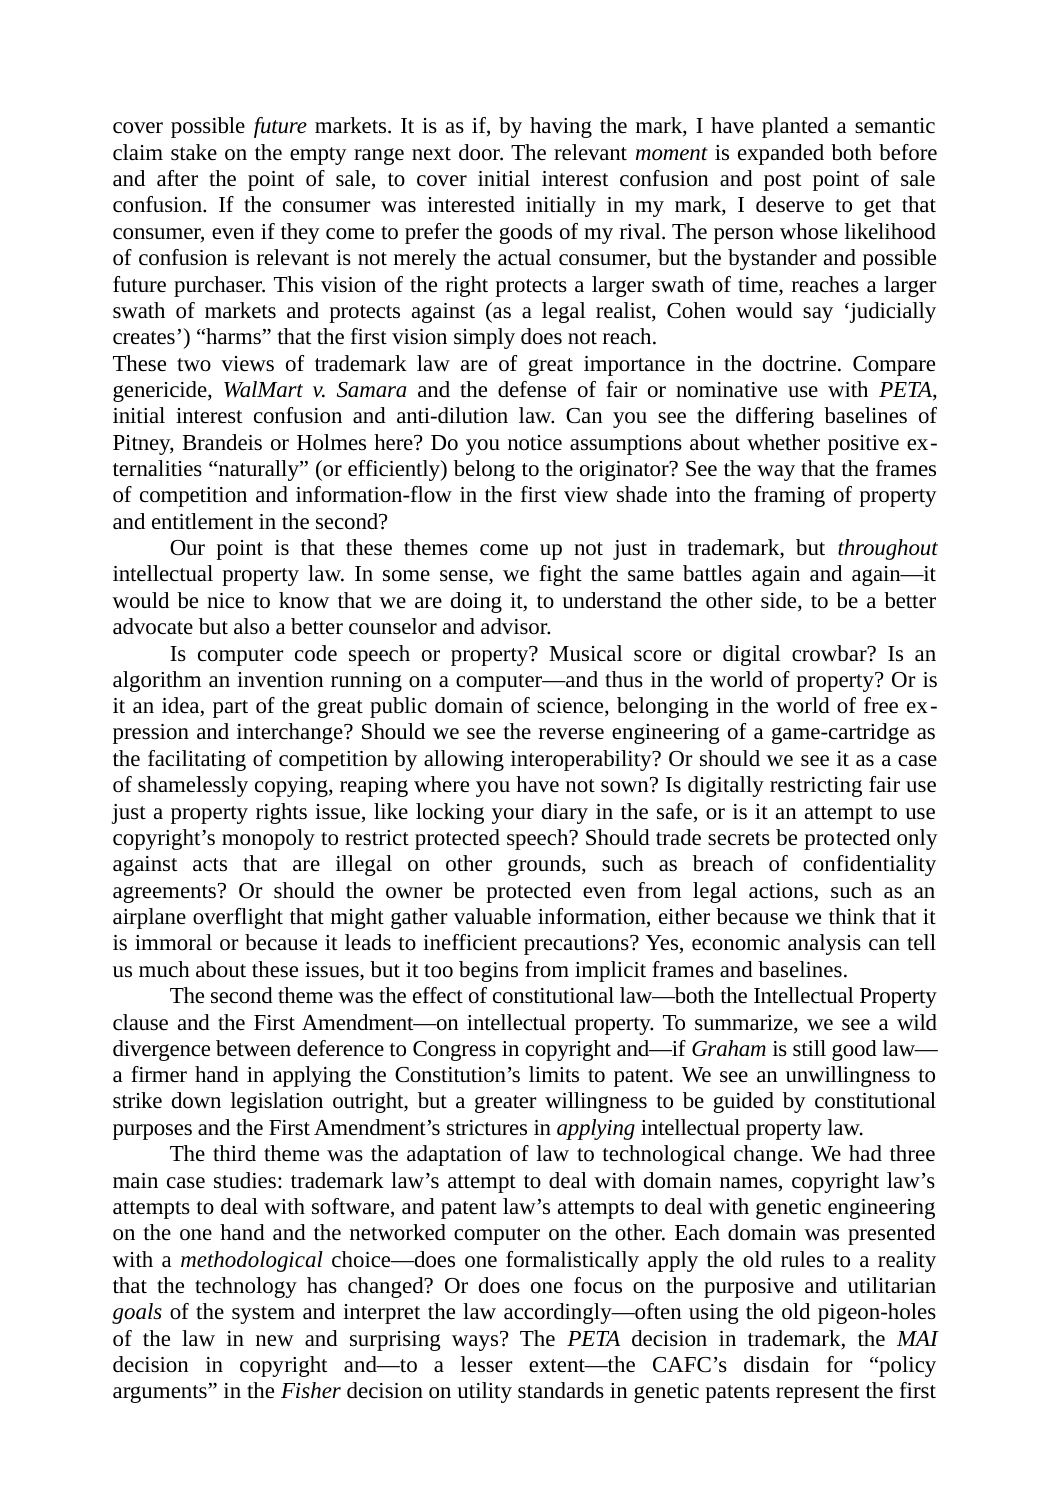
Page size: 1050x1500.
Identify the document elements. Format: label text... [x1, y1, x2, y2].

text Is computer code speech or property? Musical score or digital crowbar? Is an algor­ithm an invention running on a computer—and thus in the world of property? Or is it an idea, part of the great public domain of science, belonging in the world of free ex­pression and interchange? Should we see the reverse engineering of a game-cartridge as the facilitating of competition by allowing interoperability? Or should we see it as a case of shamelessly copying, reaping where you have not sown? Is digitally restricting fair use just a property rights issue, like locking your diary in the safe, or is it an attempt to use copyright’s monopoly to restrict protected speech? Should trade secrets be pro­tected only against acts that are illegal on other grounds, such as breach of confidentiality agreements? Or should the owner be protected even from legal actions, such as an airplane overflight that might gather valuable information, either because we think that it is immoral or because it leads to inefficient precautions? Yes, economic analysis can tell us much about these issues, but it too begins from implicit frames and baselines. [112, 639, 937, 982]
text These two views of trademark law are of great importance in the doctrine. Compare genericide, WalMart v. Samara and the defense of fair or nominative use with PETA, initial interest confusion and anti-dilution law. Can you see the differing baselines of Pitney, Brandeis or Holmes here? Do you notice assumptions about whether positive ex­ter­nal­i­ties “naturally” (or efficiently) belong to the originator? See the way that the frames of competition and information-flow in the first view shade into the framing of property and entitlement in the second? [112, 350, 937, 534]
text The third theme was the adaptation of law to technological change. We had three main case studies: trademark law’s attempt to deal with domain names, copyright law’s at­tempts to deal with software, and patent law’s attempts to deal with genetic engineering on the one hand and the networked computer on the other. Each domain was presented with a methodological choice—does one formalistically apply the old rules to a reality that the technology has changed? Or does one focus on the purposive and utilitarian goals of the system and interpret the law accordingly—often using the old pigeon-holes of the law in new and surprising ways? The PETA decision in trademark, the MAI decision in copy­right and—to a lesser extent—the CAFC’s disdain for “policy arguments” in the Fisher decision on utility standards in genetic patents represent the first [112, 1140, 937, 1404]
text Our point is that these themes come up not just in trademark, but throughout intellectual property law. In some sense, we fight the same battles again and again—it would be nice to know that we are doing it, to understand the other side, to be a better advocate but also a better counselor and advisor. [112, 534, 937, 639]
text cover possible future markets. It is as if, by having the mark, I have planted a semantic claim stake on the empty range next door. The relevant moment is expanded both before and after the point of sale, to cover initial interest confusion and post point of sale confusion. If the consumer was interested initially in my mark, I deserve to get that consumer, even if they come to prefer the goods of my rival. The person whose likelihood of confusion is relevant is not merely the actual consumer, but the bystander and possible future purchaser. This vision of the right protects a larger swath of time, reaches a larger swath of markets and protects against (as a legal realist, Cohen would say ‘judicially creates’) “harms” that the first vision simply does not reach. [112, 112, 937, 350]
text The second theme was the effect of constitutional law—both the Intellectual Property clause and the First Amendment—on intellectual property. To summarize, we see a wild divergence between deference to Congress in copyright and—if Graham is still good law—a firmer hand in applying the Constitution’s limits to patent. We see an unwillingness to strike down legislation outright, but a greater willingness to be guided by constitutional purposes and the First Amendment’s strictures in applying intellectual property law. [112, 982, 937, 1140]
